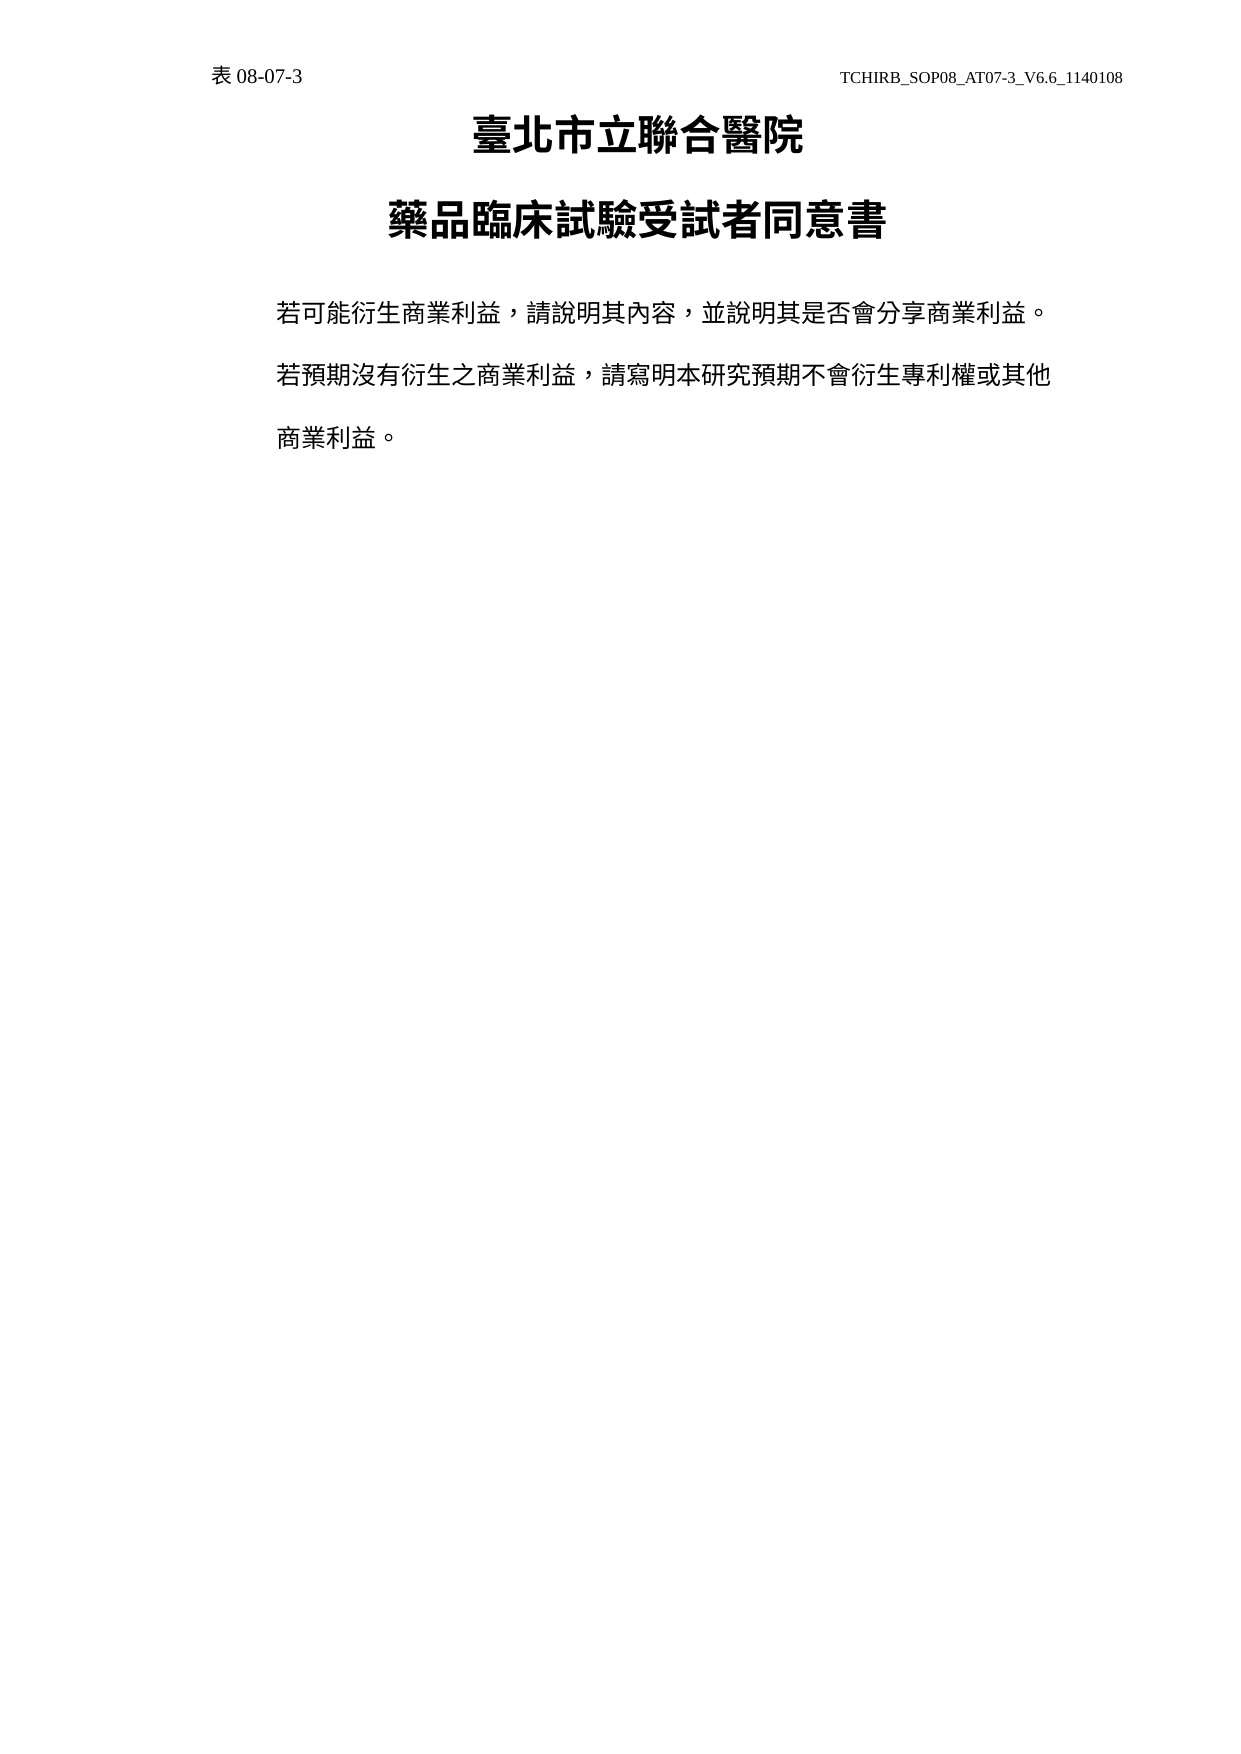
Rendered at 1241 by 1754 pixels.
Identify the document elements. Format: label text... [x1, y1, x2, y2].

text 若可能衍生商業利益，請說明其內容，並說明其是否會分享商業利益。若預期沒有衍生之商業利益，請寫明本研究預期不會衍生專利權或其他商業利益。 [276, 269, 1053, 457]
